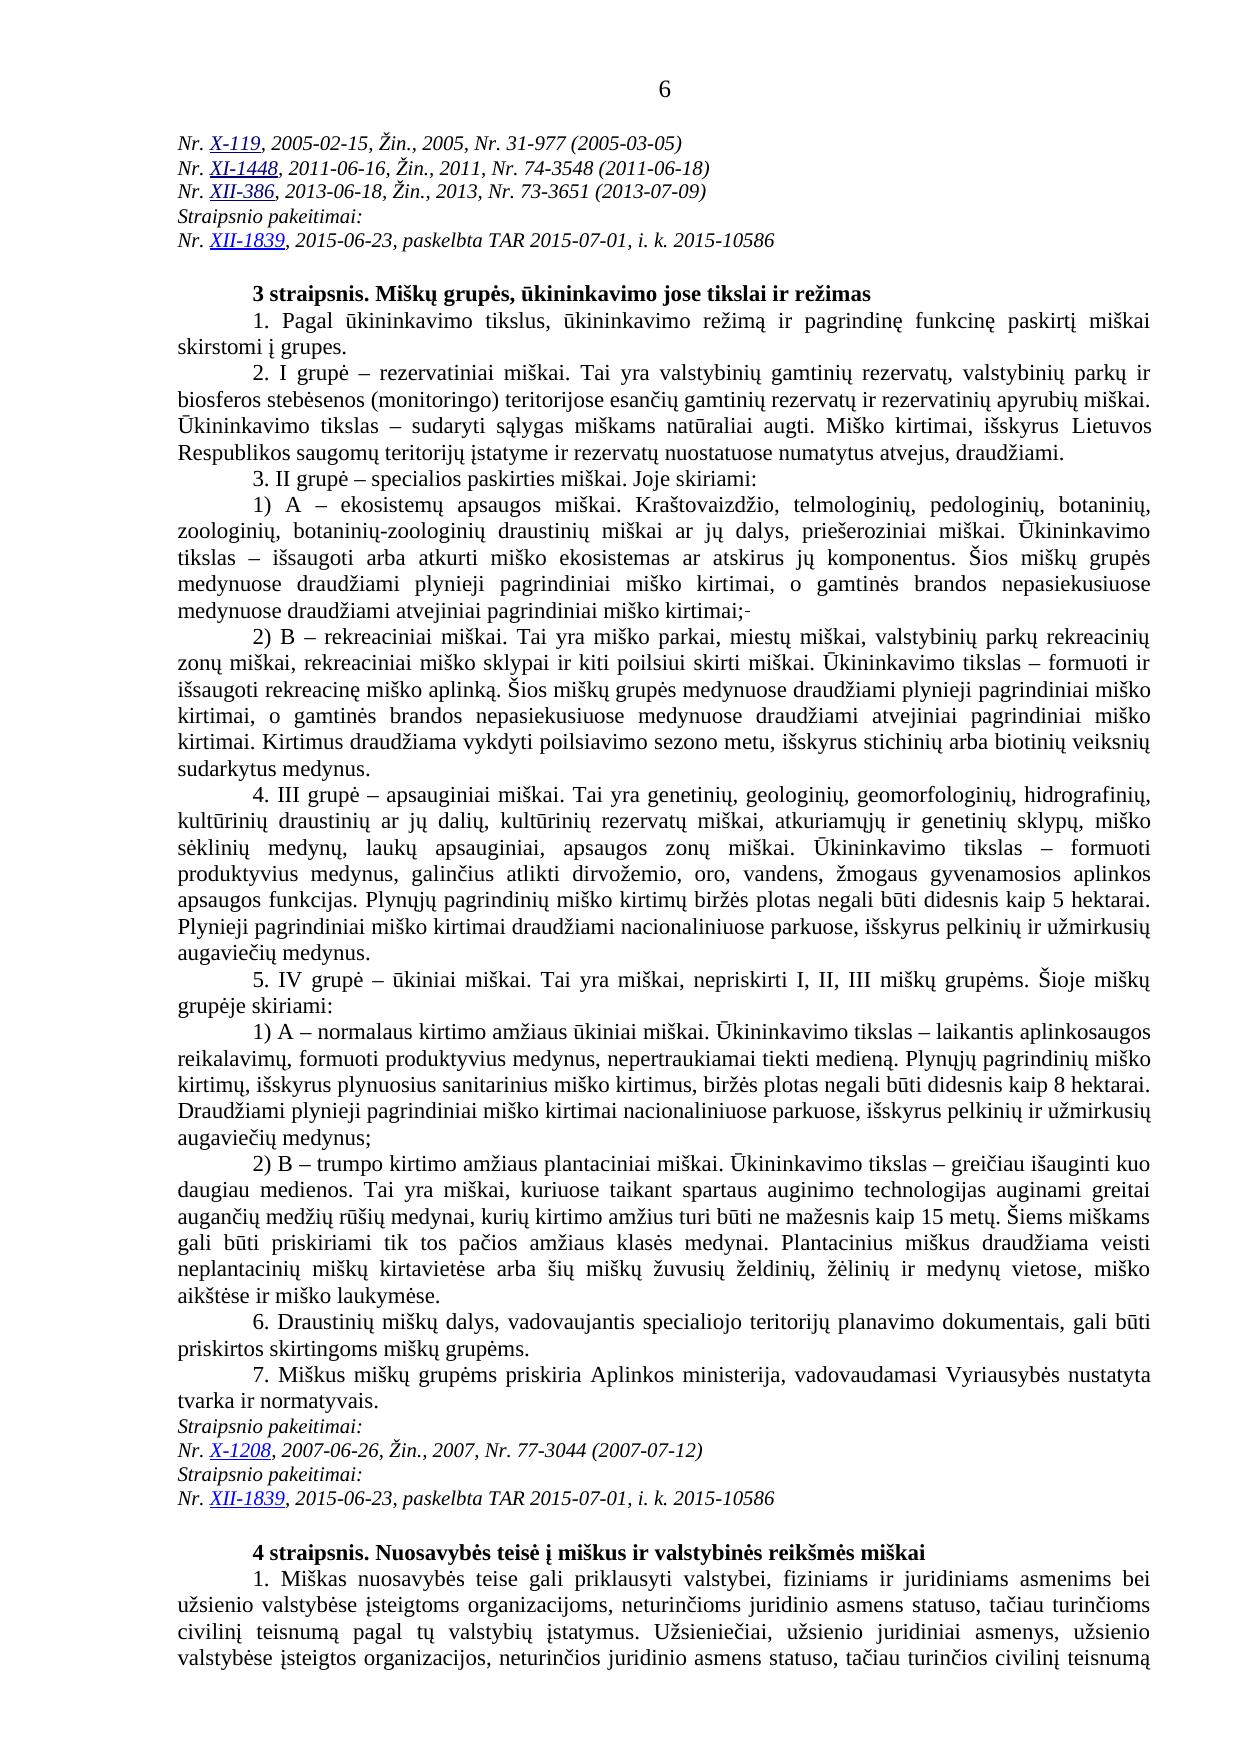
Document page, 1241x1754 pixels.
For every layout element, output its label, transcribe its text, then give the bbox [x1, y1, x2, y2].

text Nr. X-119, 2005-02-15, Žin., 2005, Nr. 31-977 (2005-03-05) [177, 131, 1152, 155]
text 1) A – ekosistemų apsaugos miškai. Kraštovaizdžio, telmologinių, pedologinių, botaninių, zoologinių, botaninių-zoologinių draustinių miškai ar jų dalys, priešeroziniai miškai. Ūkininkavimo tikslas – išsaugoti arba atkurti miško ekosistemas ar atskirus jų komponentus. Šios miškų grupės medynuose draudžiami plynieji pagrindiniai miško kirtimai, o gamtinės brandos nepasiekusiuose medynuose draudžiami atvejiniai pagrindiniai miško kirtimai; [177, 491, 1152, 623]
text 6. Draustinių miškų dalys, vadovaujantis specialiojo teritorijų planavimo dokumentais, gali būti priskirtos skirtingoms miškų grupėms. [177, 1308, 1152, 1361]
text 2) B – rekreaciniai miškai. Tai yra miško parkai, miestų miškai, valstybinių parkų rekreacinių zonų miškai, rekreaciniai miško sklypai ir kiti poilsiui skirti miškai. Ūkininkavimo tikslas – formuoti ir išsaugoti rekreacinę miško aplinką. Šios miškų grupės medynuose draudžiami plynieji pagrindiniai miško kirtimai, o gamtinės brandos nepasiekusiuose medynuose draudžiami atvejiniai pagrindiniai miško kirtimai. Kirtimus draudžiama vykdyti poilsiavimo sezono metu, išskyrus stichinių arba biotinių veiksnių sudarkytus medynus. [177, 623, 1152, 781]
text Nr. XII-1839, 2015-06-23, paskelbta TAR 2015-07-01, i. k. 2015-10586 [177, 1486, 1152, 1510]
text 5. IV grupė – ūkiniai miškai. Tai yra miškai, nepriskirti I, II, III miškų grupėms. Šioje miškų grupėje skiriami: [177, 966, 1152, 1018]
text Straipsnio pakeitimai: [177, 203, 1152, 228]
text Nr. XI-1448, 2011-06-16, Žin., 2011, Nr. 74-3548 (2011-06-18) [177, 155, 1152, 179]
text 1) A – normalaus kirtimo amžiaus ūkiniai miškai. Ūkininkavimo tikslas – laikantis aplinkosaugos reikalavimų, formuoti produktyvius medynus, nepertraukiamai tiekti medieną. Plynųjų pagrindinių miško kirtimų, išskyrus plynuosius sanitarinius miško kirtimus, biržės plotas negali būti didesnis kaip 8 hektarai. Draudžiami plynieji pagrindiniai miško kirtimai nacionaliniuose parkuose, išskyrus pelkinių ir užmirkusių augaviečių medynus; [177, 1018, 1152, 1150]
text Straipsnio pakeitimai: [177, 1462, 1152, 1486]
text 3 straipsnis. Miškų grupės, ūkininkavimo jose tikslai ir režimas [177, 280, 1152, 307]
text Nr. X-1208, 2007-06-26, Žin., 2007, Nr. 77-3044 (2007-07-12) [177, 1438, 1152, 1462]
text 4. III grupė – apsauginiai miškai. Tai yra genetinių, geologinių, geomorfologinių, hidrografinių, kultūrinių draustinių ar jų dalių, kultūrinių rezervatų miškai, atkuriamųjų ir genetinių sklypų, miško sėklinių medynų, laukų apsauginiai, apsaugos zonų miškai. Ūkininkavimo tikslas – formuoti produktyvius medynus, galinčius atlikti dirvožemio, oro, vandens, žmogaus gyvenamosios aplinkos apsaugos funkcijas. Plynųjų pagrindinių miško kirtimų biržės plotas negali būti didesnis kaip 5 hektarai. Plynieji pagrindiniai miško kirtimai draudžiami nacionaliniuose parkuose, išskyrus pelkinių ir užmirkusių augaviečių medynus. [177, 781, 1152, 966]
text Straipsnio pakeitimai: [177, 1414, 1152, 1438]
text Nr. XII-386, 2013-06-18, Žin., 2013, Nr. 73-3651 (2013-07-09) [177, 179, 1152, 203]
text 3. II grupė – specialios paskirties miškai. Joje skiriami: [177, 465, 1152, 491]
text 2) B – trumpo kirtimo amžiaus plantaciniai miškai. Ūkininkavimo tikslas – greičiau išauginti kuo daugiau medienos. Tai yra miškai, kuriuose taikant spartaus auginimo technologijas auginami greitai augančių medžių rūšių medynai, kurių kirtimo amžius turi būti ne mažesnis kaip 15 metų. Šiems miškams gali būti priskiriami tik tos pačios amžiaus klasės medynai. Plantacinius miškus draudžiama veisti neplantacinių miškų kirtavietėse arba šių miškų žuvusių želdinių, žėlinių ir medynų vietose, miško aikštėse ir miško laukymėse. [177, 1150, 1152, 1308]
text Nr. XII-1839, 2015-06-23, paskelbta TAR 2015-07-01, i. k. 2015-10586 [177, 228, 1152, 252]
text 4 straipsnis. Nuosavybės teisė į miškus ir valstybinės reikšmės miškai [177, 1539, 1152, 1565]
text 1. Miškas nuosavybės teise gali priklausyti valstybei, fiziniams ir juridiniams asmenims bei užsienio valstybėse įsteigtoms organizacijoms, neturinčioms juridinio asmens statuso, tačiau turinčioms civilinį teisnumą pagal tų valstybių įstatymus. Užsieniečiai, užsienio juridiniai asmenys, užsienio valstybėse įsteigtos organizacijos, neturinčios juridinio asmens statuso, tačiau turinčios civilinį teisnumą [177, 1565, 1152, 1670]
text 7. Miškus miškų grupėms priskiria Aplinkos ministerija, vadovaudamasi Vyriausybės nustatyta tvarka ir normatyvais. [177, 1361, 1152, 1414]
text 1. Pagal ūkininkavimo tikslus, ūkininkavimo režimą ir pagrindinę funkcinę paskirtį miškai skirstomi į grupes. [177, 307, 1152, 359]
text 2. I grupė – rezervatiniai miškai. Tai yra valstybinių gamtinių rezervatų, valstybinių parkų ir biosferos stebėsenos (monitoringo) teritorijose esančių gamtinių rezervatų ir rezervatinių apyrubių miškai. Ūkininkavimo tikslas – sudaryti sąlygas miškams natūraliai augti. Miško kirtimai, išskyrus Lietuvos Respublikos saugomų teritorijų įstatyme ir rezervatų nuostatuose numatytus atvejus, draudžiami. [177, 359, 1152, 465]
